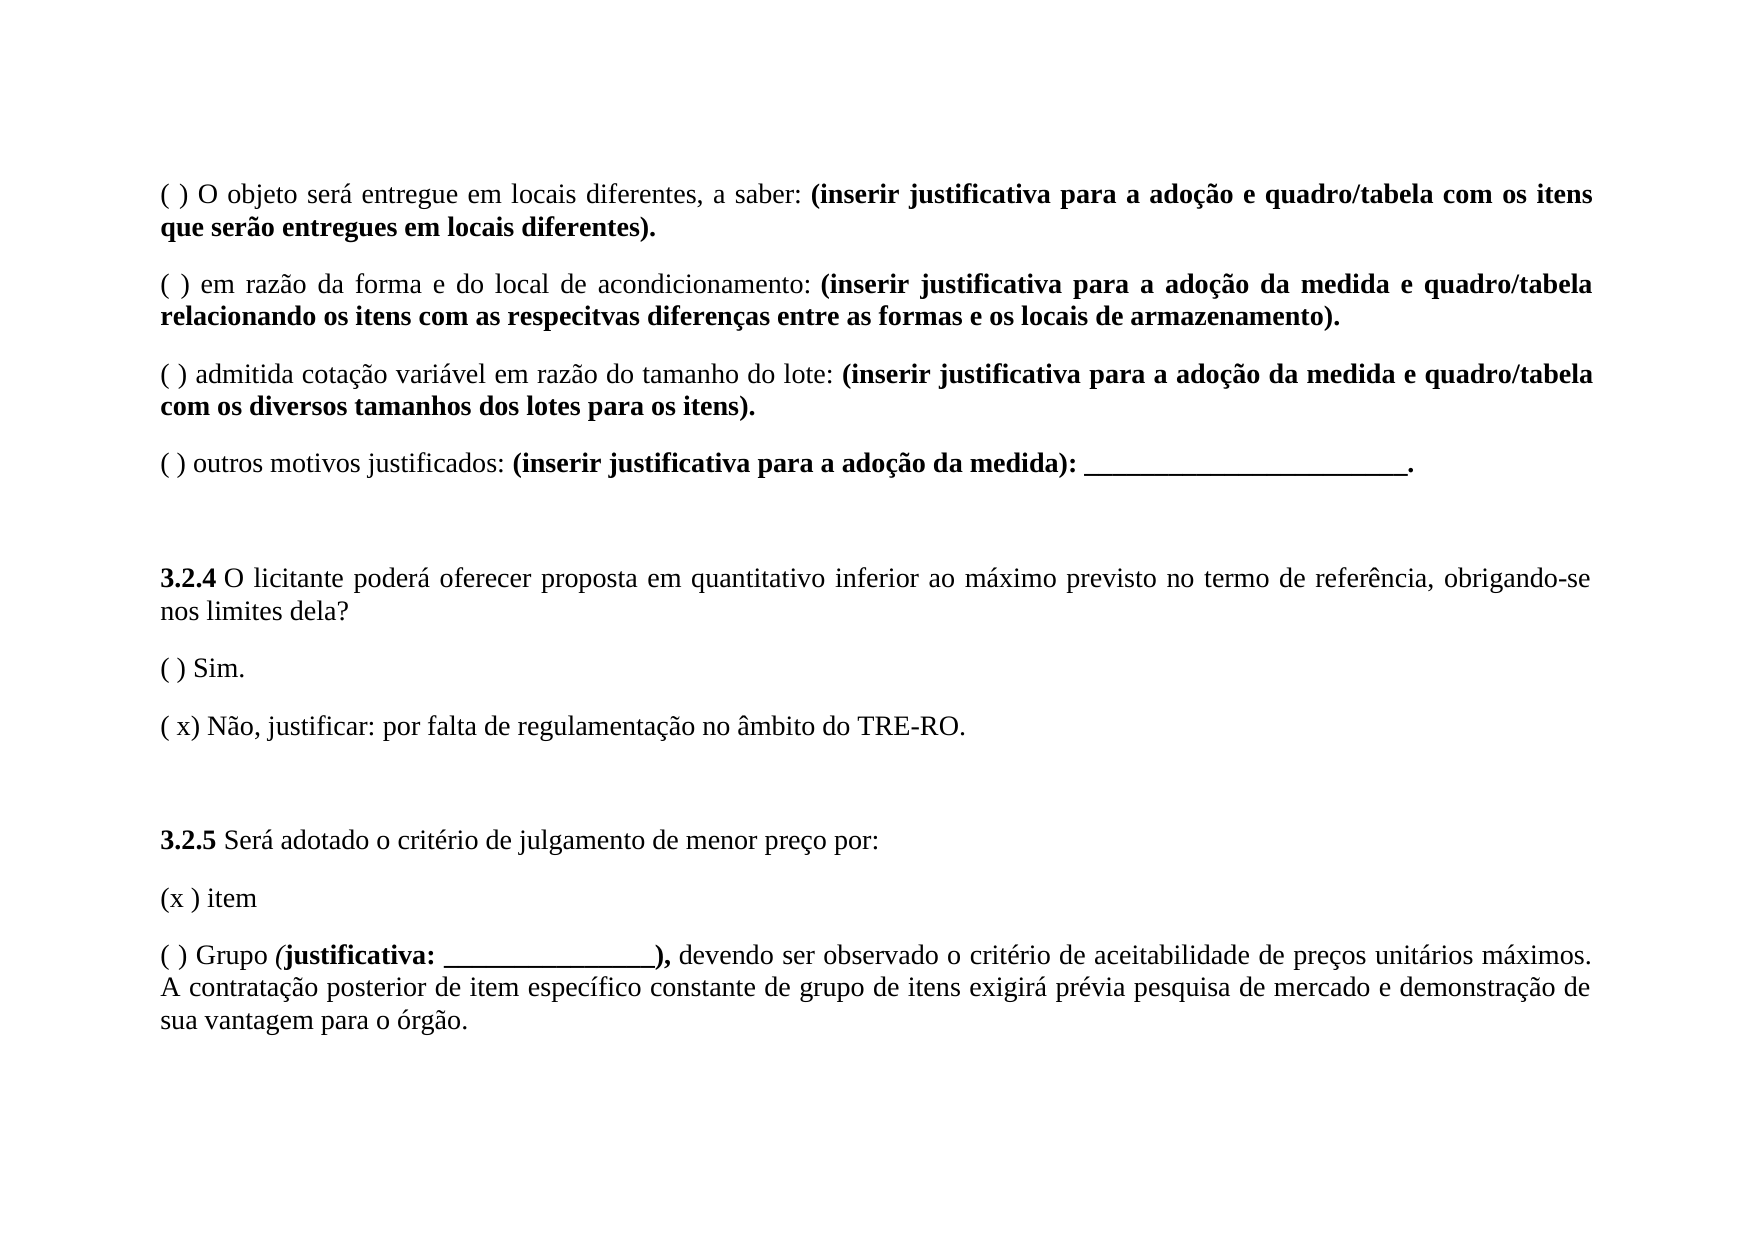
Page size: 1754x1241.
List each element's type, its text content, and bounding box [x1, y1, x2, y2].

text ( ) outros motivos justificados: (inserir justificativa para a adoção da medida): _______________________. [160, 447, 1594, 479]
text ( ) admitida cotação variável em razão do tamanho do lote: (inserir justificativa para a adoção da medida e quadro/tabela com os diversos tamanhos dos lotes para os itens). [160, 357, 1594, 422]
text (x ) item [160, 881, 1594, 913]
text 3.2.5 Será adotado o critério de julgamento de menor preço por: [160, 823, 1594, 856]
text ( x) Não, justificar: por falta de regulamentação no âmbito do TRE-RO. [160, 708, 1594, 741]
text ( ) Sim. [160, 651, 1594, 683]
text ( ) O objeto será entregue em locais diferentes, a saber: (inserir justificativa para a adoção e quadro/tabela com os itens que serão entregues em locais diferentes). [160, 177, 1594, 242]
text ( ) em razão da forma e do local de acondicionamento: (inserir justificativa para a adoção da medida e quadro/tabela relacionando os itens com as respecitvas diferenças entre as formas e os locais de armazenamento). [160, 267, 1594, 332]
text 3.2.4 O licitante poderá oferecer proposta em quantitativo inferior ao máximo previsto no termo de referência, obrigando-se nos limites dela? [160, 561, 1594, 626]
text ( ) Grupo (justificativa: _______________), devendo ser observado o critério de aceitabilidade de preços unitários máximos. A contratação posterior de item específico constante de grupo de itens exigirá prévia pesquisa de mercado e demonstração de sua vantagem para o órgão. [160, 938, 1594, 1035]
